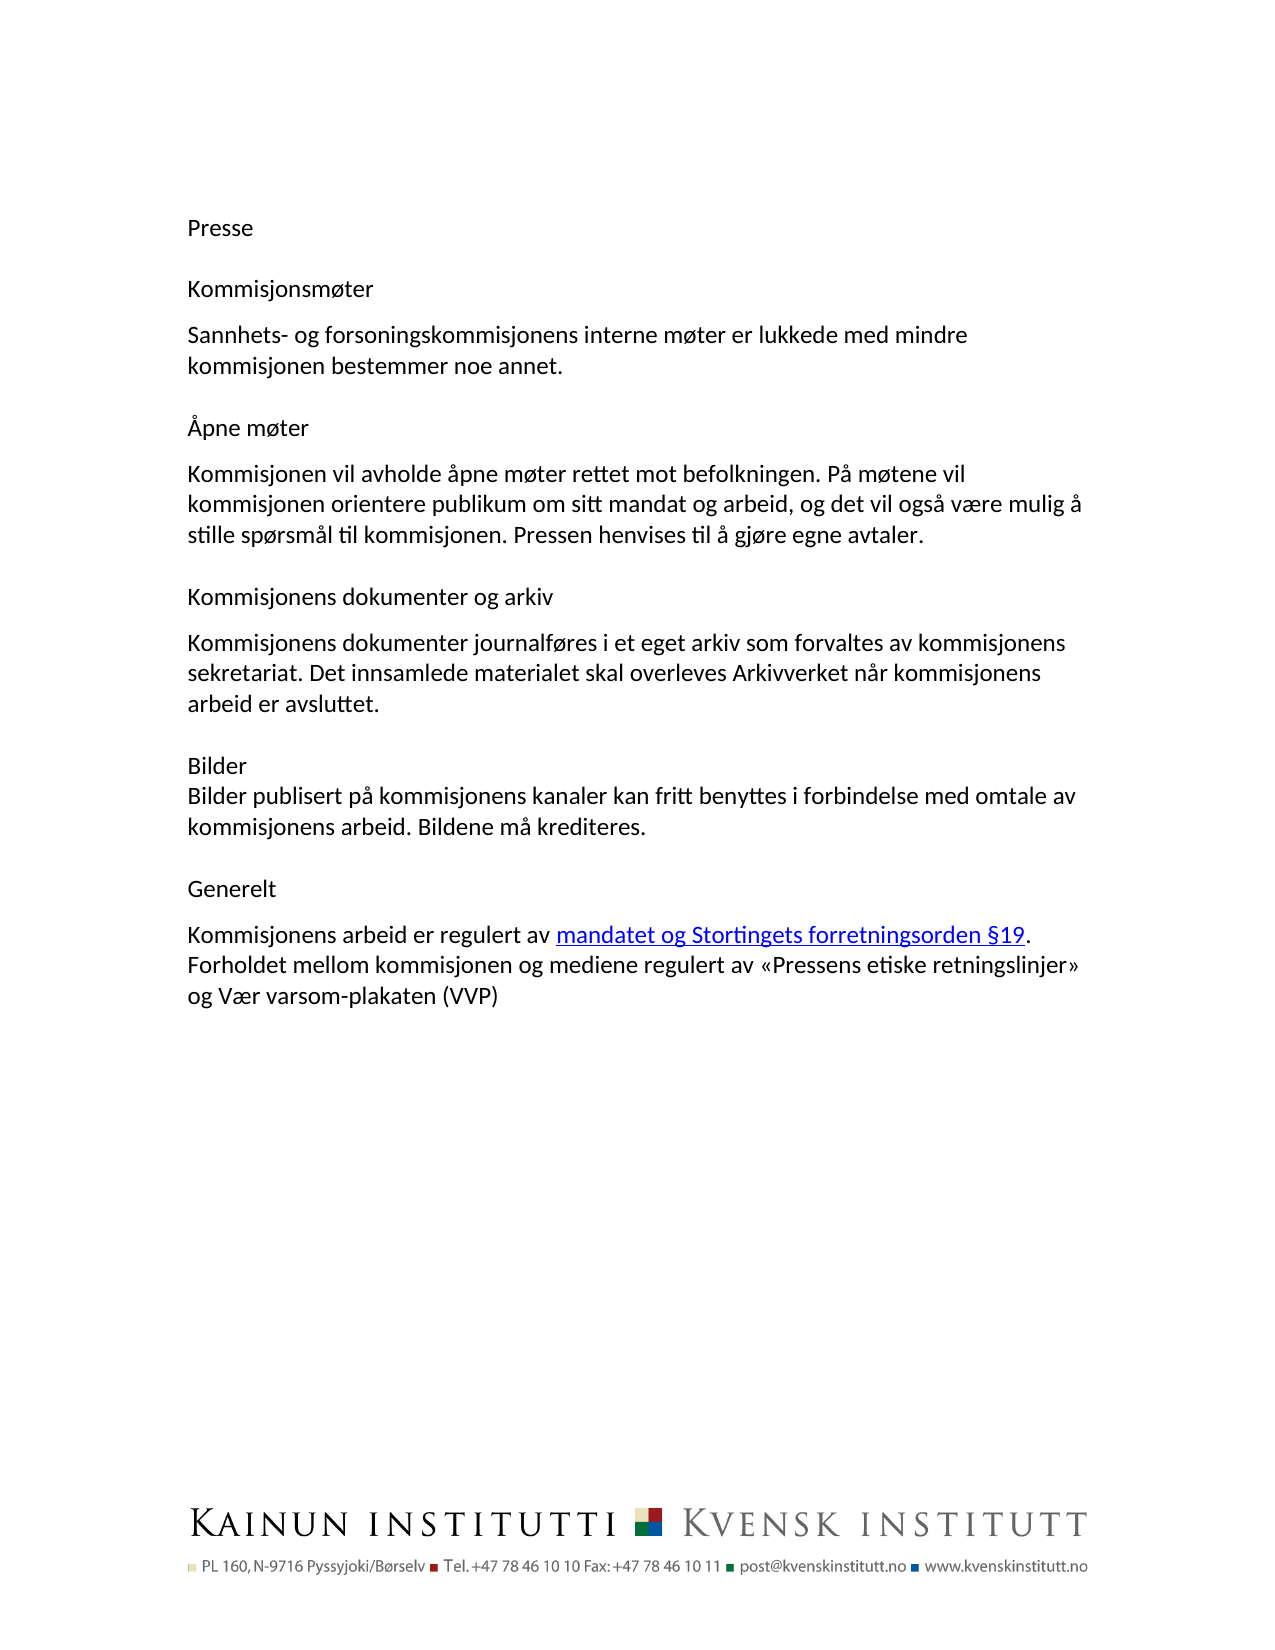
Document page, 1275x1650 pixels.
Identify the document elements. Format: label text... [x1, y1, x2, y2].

picture [187, 1508, 1088, 1577]
text Åpne møter [187, 412, 1087, 442]
text Kommisjonens arbeid er regulert av mandatet og Stortingets forretningsorden §19. Forholdet mellom kommisjonen og mediene regulert av «Pressens etiske retningslinjer» og Vær varsom-plakaten (VVP) [187, 919, 1087, 1010]
text Kommisjonens dokumenter og arkiv [187, 581, 1087, 611]
text Kommisjonens dokumenter journalføres i et eget arkiv som forvaltes av kommisjonens sekretariat. Det innsamlede materialet skal overleves Arkivverket når kommisjonens arbeid er avsluttet. [187, 627, 1087, 719]
text Kommisjonen vil avholde åpne møter rettet mot befolkningen. På møtene vil kommisjonen orientere publikum om sitt mandat og arbeid, og det vil også være mulig å stille spørsmål til kommisjonen. Pressen henvises til å gjøre egne avtaler. [187, 458, 1087, 550]
text Bilder Bilder publisert på kommisjonens kanaler kan fritt benyttes i forbindelse med omtale av kommisjonens arbeid. Bildene må krediteres. [187, 750, 1087, 841]
text Generelt [187, 873, 1087, 903]
text Sannhets- og forsoningskommisjonens interne møter er lukkede med mindre kommisjonen bestemmer noe annet. [187, 320, 1087, 381]
text Presse [187, 212, 1087, 242]
text Kommisjonsmøter [187, 273, 1087, 304]
